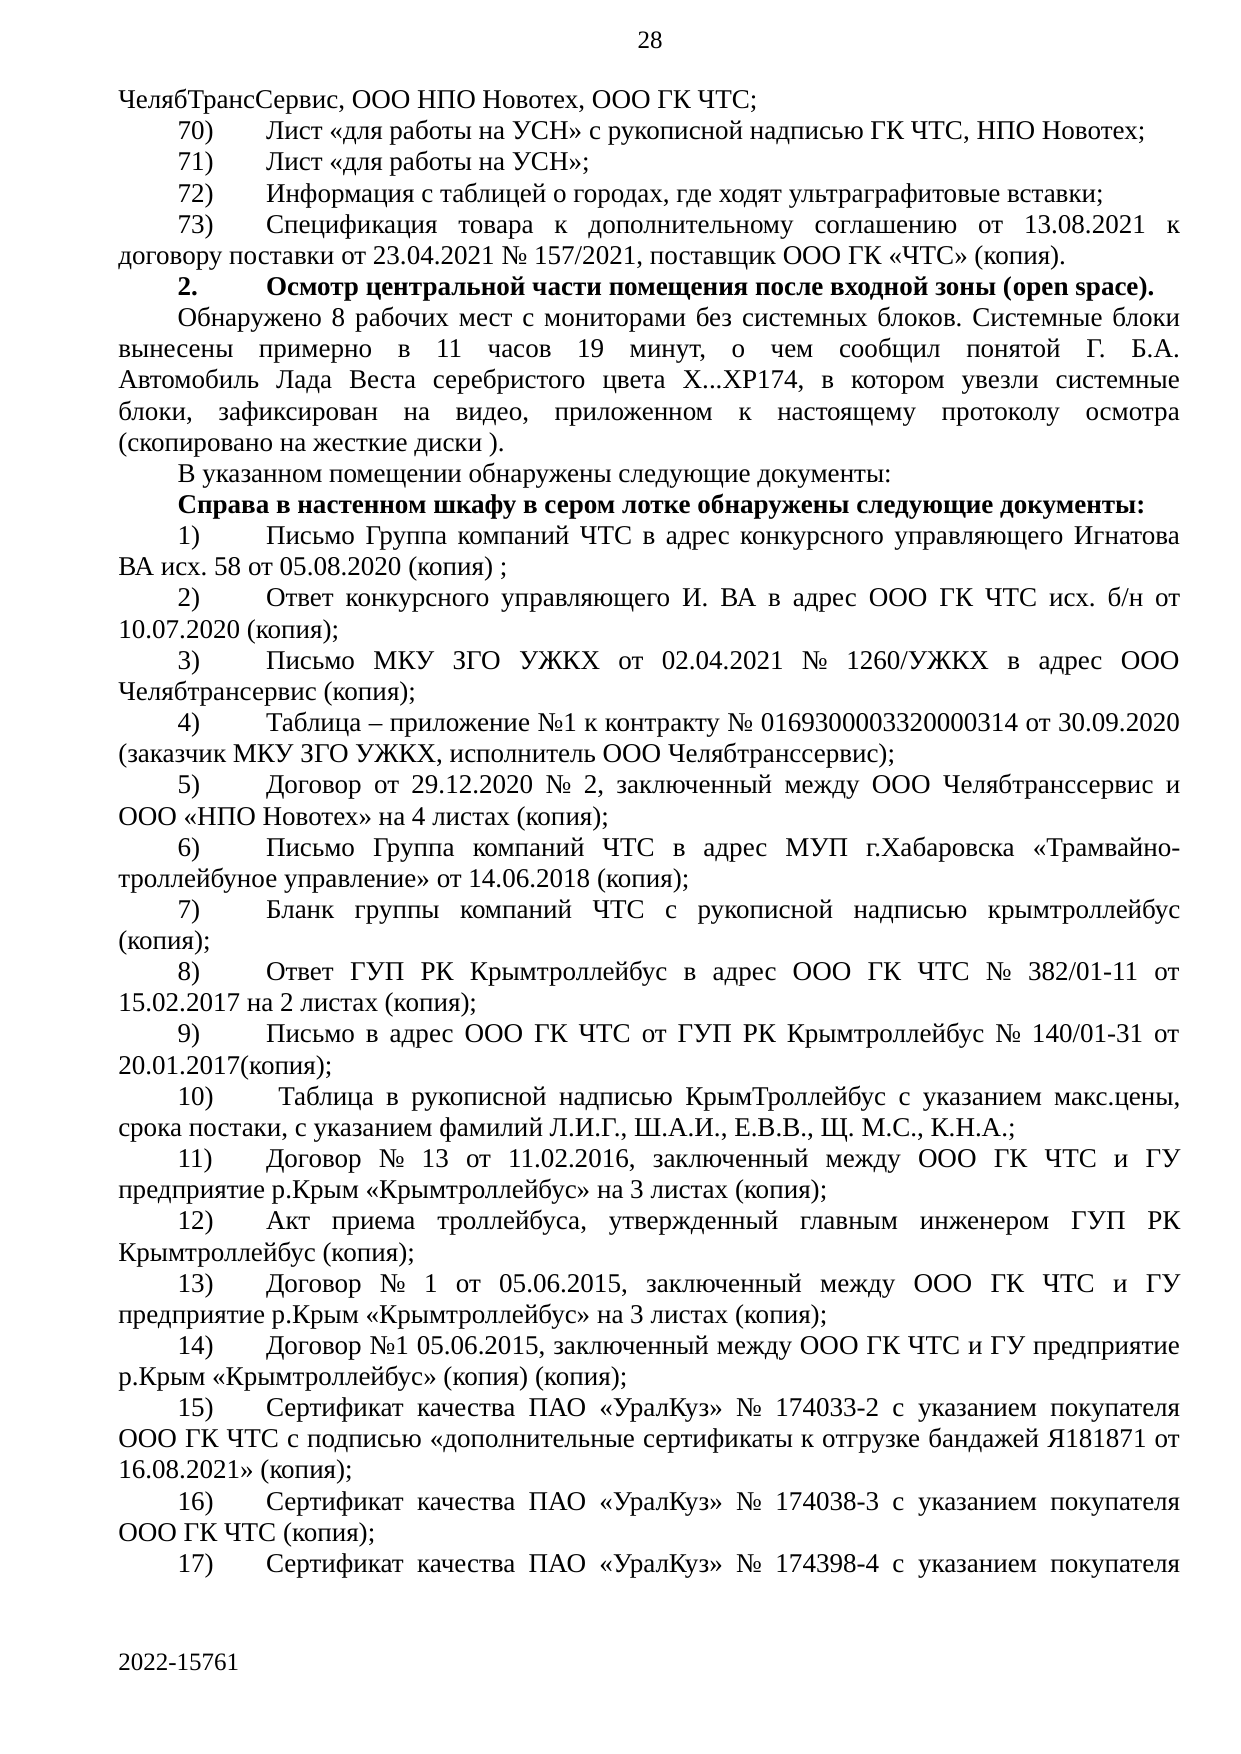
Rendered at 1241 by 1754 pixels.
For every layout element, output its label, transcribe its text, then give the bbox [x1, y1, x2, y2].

list Ответ конкурсного управляющего И. ВА в адрес ООО ГК ЧТС исх. б/н от 10.07.2020 (копия); [118, 582, 1181, 644]
text В указанном помещении обнаружены следующие документы: [118, 457, 1181, 488]
list Договор №1 05.06.2015, заключенный между ООО ГК ЧТС и ГУ предприятие р.Крым «Крымтроллейбус» (копия) (копия); [118, 1329, 1181, 1391]
list Письмо в адрес ООО ГК ЧТС от ГУП РК Крымтроллейбус № 140/01-31 от 20.01.2017(копия); [118, 1018, 1181, 1080]
list Договор № 13 от 11.02.2016, заключенный между ООО ГК ЧТС и ГУ предприятие р.Крым «Крымтроллейбус» на 3 листах (копия); [118, 1142, 1181, 1204]
list Спецификация товара к дополнительному соглашению от 13.08.2021 к договору поставки от 23.04.2021 № 157/2021, поставщик ООО ГК «ЧТС» (копия). [118, 208, 1181, 270]
list Лист «для работы на УСН» с рукописной надписью ГК ЧТС, НПО Новотех; [118, 114, 1181, 146]
list ЧелябТрансСервис, ООО НПО Новотех, ООО ГК ЧТС; [118, 83, 1181, 114]
list Письмо Группа компаний ЧТС в адрес МУП г.Хабаровска «Трамвайно- троллейбуное управление» от 14.06.2018 (копия); [118, 831, 1181, 893]
list Таблица в рукописной надписью КрымТроллейбус с указанием макс.цены, срока постаки, с указанием фамилий Л.И.Г., Ш.А.И., Е.В.В., Щ. М.С., К.Н.А.; [118, 1080, 1181, 1142]
list Сертификат качества ПАО «УралКуз» № 174398-4 с указанием покупателя [118, 1547, 1181, 1578]
list Письмо Группа компаний ЧТС в адрес конкурсного управляющего Игнатова ВА исх. 58 от 05.08.2020 (копия) ; [118, 519, 1181, 582]
list Ответ ГУП РК Крымтроллейбус в адрес ООО ГК ЧТС № 382/01-11 от 15.02.2017 на 2 листах (копия); [118, 955, 1181, 1018]
list Акт приема троллейбуса, утвержденный главным инженером ГУП РК Крымтроллейбус (копия); [118, 1204, 1181, 1267]
list Договор от 29.12.2020 № 2, заключенный между ООО Челябтранссервис и ООО «НПО Новотех» на 4 листах (копия); [118, 768, 1181, 831]
list Письмо МКУ ЗГО УЖКХ от 02.04.2021 № 1260/УЖКХ в адрес ООО Челябтрансервис (копия); [118, 644, 1181, 706]
list Таблица – приложение №1 к контракту № 0169300003320000314 от 30.09.2020 (заказчик МКУ ЗГО УЖКХ, исполнитель ООО Челябтранссервис); [118, 706, 1181, 768]
list Информация с таблицей о городах, где ходят ультраграфитовые вставки; [118, 177, 1181, 208]
list Бланк группы компаний ЧТС с рукописной надписью крымтроллейбус (копия); [118, 893, 1181, 955]
list Сертификат качества ПАО «УралКуз» № 174033-2 с указанием покупателя ООО ГК ЧТС с подписью «дополнительные сертификаты к отгрузке бандажей Я181871 от 16.08.2021» (копия); [118, 1391, 1181, 1485]
list Лист «для работы на УСН»; [118, 146, 1181, 177]
list Осмотр центральной части помещения после входной зоны (open space). [118, 270, 1181, 301]
text Обнаружено 8 рабочих мест с мониторами без системных блоков. Системные блоки вынесены примерно в 11 часов 19 минут, о чем сообщил понятой Г. Б.А. Автомобиль Лада Веста серебристого цвета Х...ХР174, в котором увезли системные блоки, зафиксирован на видео, приложенном к настоящему протоколу осмотра (скопировано на жесткие диски ). [118, 301, 1181, 457]
list Договор № 1 от 05.06.2015, заключенный между ООО ГК ЧТС и ГУ предприятие р.Крым «Крымтроллейбус» на 3 листах (копия); [118, 1267, 1181, 1329]
text Справа в настенном шкафу в сером лотке обнаружены следующие документы: [118, 488, 1181, 519]
list Сертификат качества ПАО «УралКуз» № 174038-3 с указанием покупателя ООО ГК ЧТС (копия); [118, 1485, 1181, 1547]
